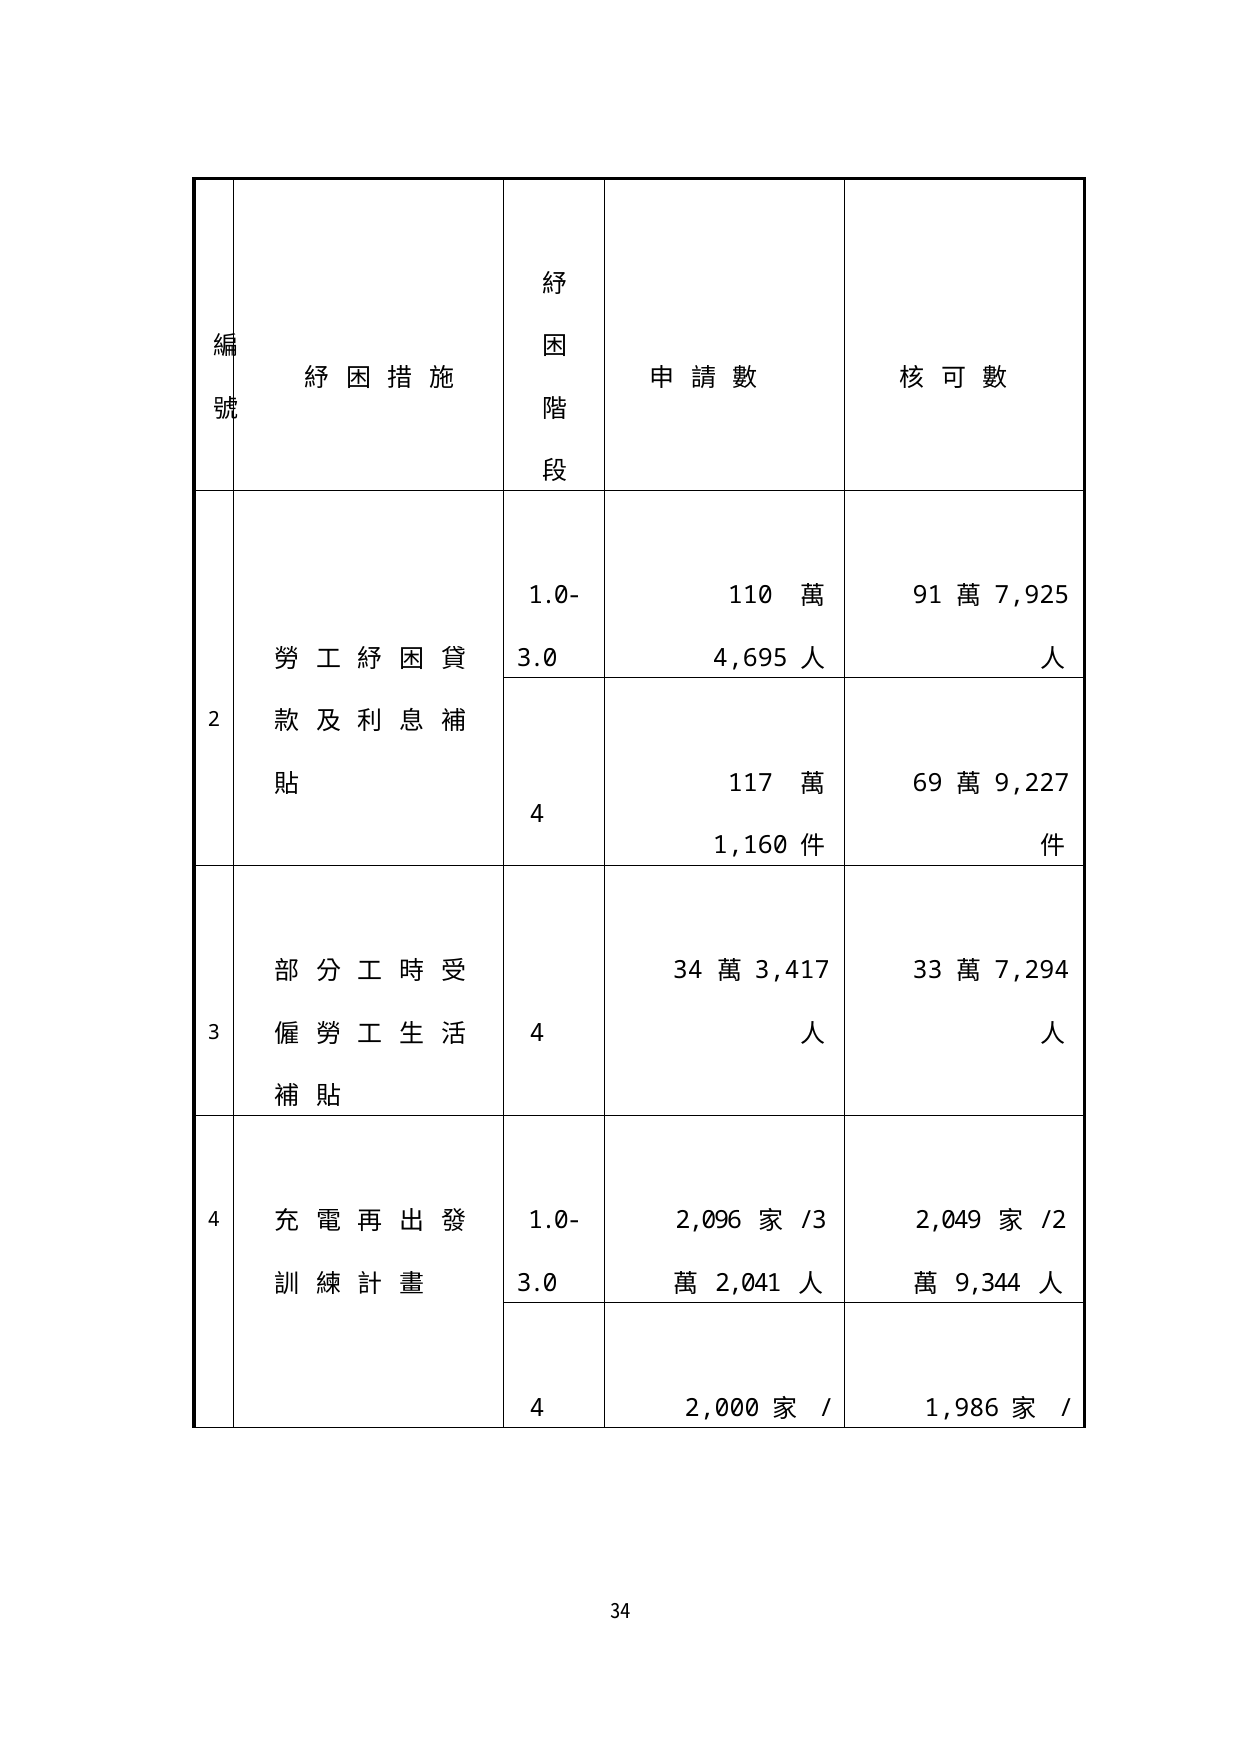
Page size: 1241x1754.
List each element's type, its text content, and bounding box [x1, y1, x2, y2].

table_cell 3 [196, 866, 233, 1115]
table_header 紓困 階段 [504, 180, 604, 490]
table_cell 4 [196, 1116, 233, 1427]
table_cell 2,096家/3萬2,041人 [605, 1116, 844, 1302]
table_header 核可數 [845, 180, 1083, 490]
table_cell 34萬3,417人 [605, 866, 844, 1115]
table_cell 91萬7,925人 [845, 491, 1083, 677]
table_cell 69萬9,227件 [845, 678, 1083, 865]
table_cell 1,986家/ [845, 1303, 1083, 1427]
table_cell 110萬4,695人 [605, 491, 844, 677]
table_cell 勞工紓困貸款及利息補貼 [234, 491, 503, 865]
table_cell 4 [504, 678, 604, 865]
table_cell 1.0-3.0 [504, 1116, 604, 1302]
table_cell 2 [196, 491, 233, 865]
table_cell 部分工時受僱勞工生活補貼 [234, 866, 503, 1115]
table_cell 4 [504, 866, 604, 1115]
table_header 紓困措施 [234, 180, 503, 490]
table_cell 33萬7,294人 [845, 866, 1083, 1115]
table_cell 充電再出發訓練計畫 [234, 1116, 503, 1427]
table_cell 1.0-3.0 [504, 491, 604, 677]
table_cell 2,049家/2萬9,344人 [845, 1116, 1083, 1302]
table_cell 2,000家/ [605, 1303, 844, 1427]
table_header 編號 [196, 180, 233, 490]
table_header 申請數 [605, 180, 844, 490]
table_cell 4 [504, 1303, 604, 1427]
table_cell 117萬1,160件 [605, 678, 844, 865]
